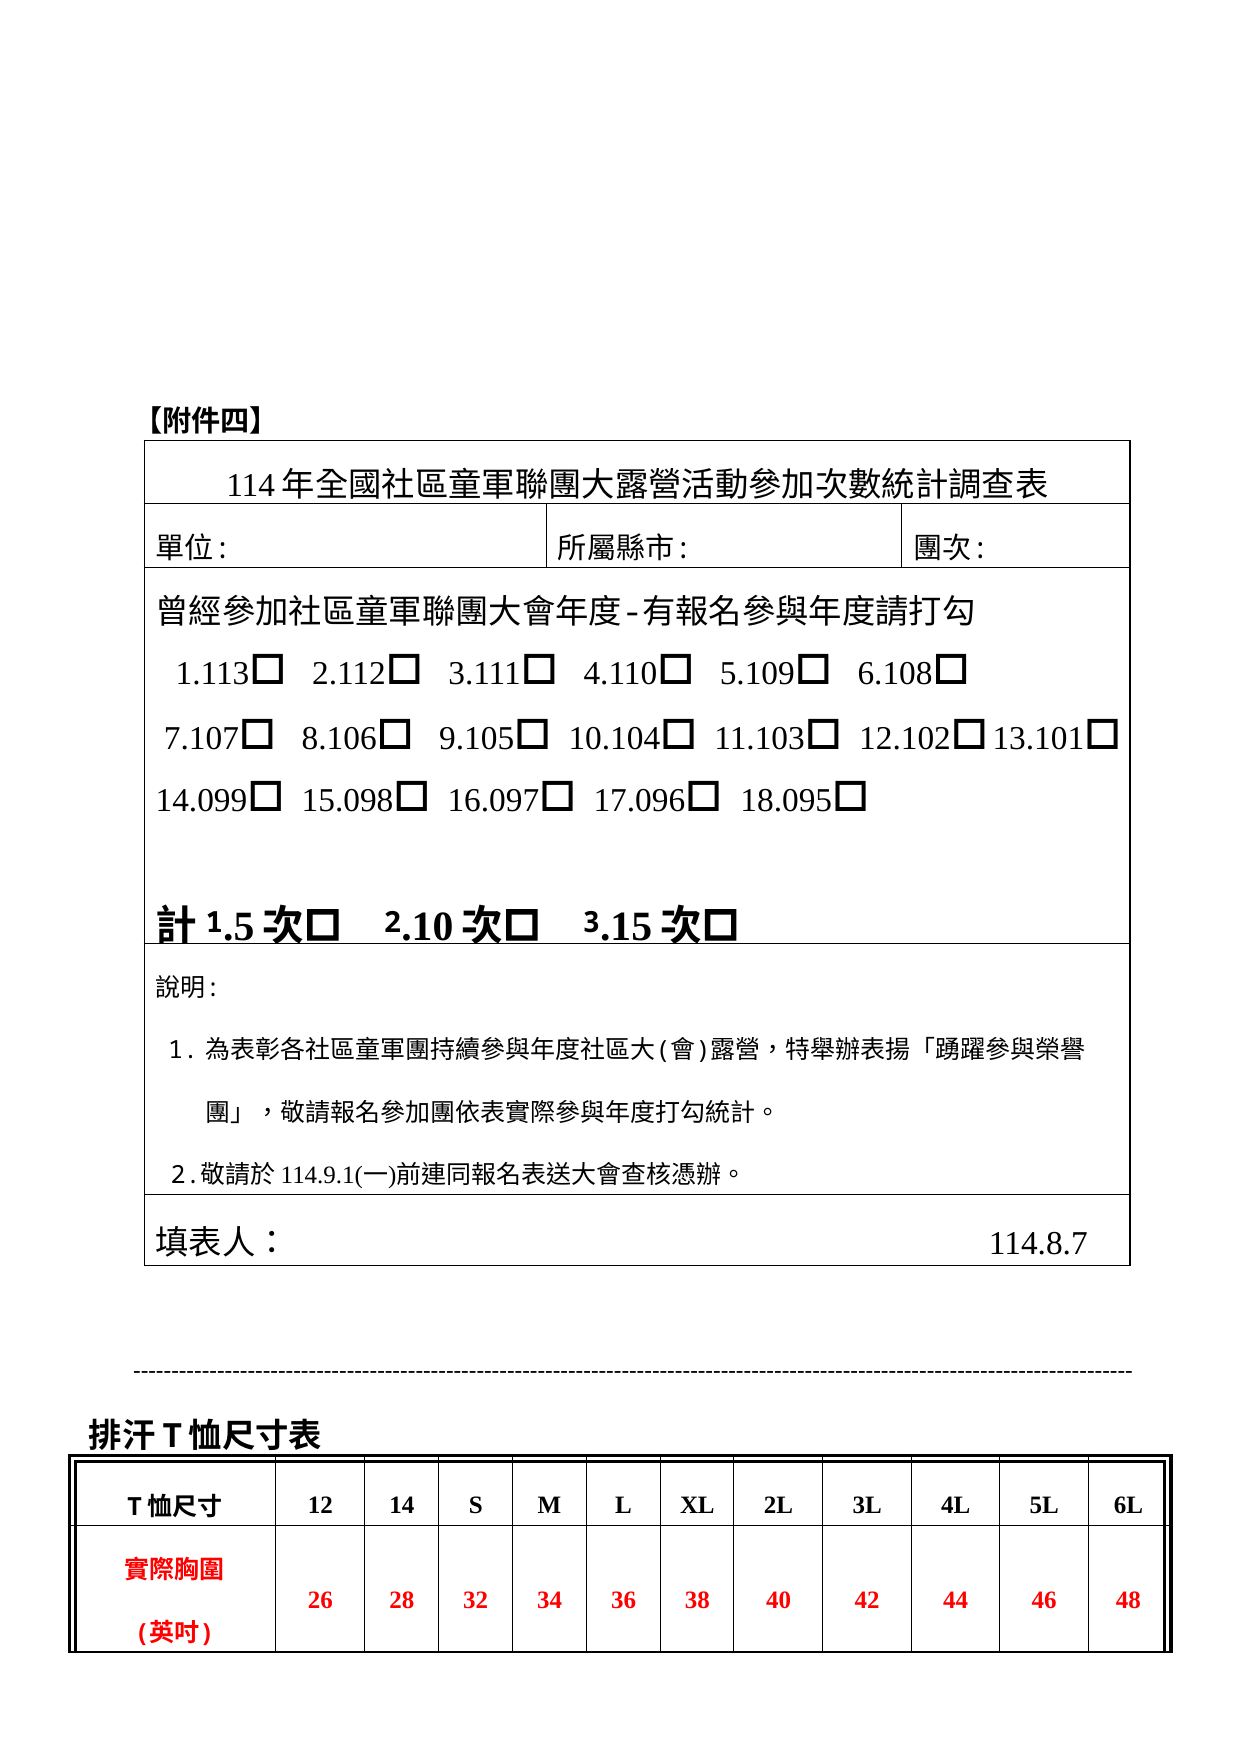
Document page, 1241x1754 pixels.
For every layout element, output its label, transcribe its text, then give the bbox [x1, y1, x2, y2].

table_cell 26 [276, 1526, 364, 1651]
table_cell 32 [439, 1526, 512, 1651]
table_header 3L [823, 1463, 911, 1525]
table_cell 團次: [902, 504, 1129, 567]
table_cell 單位: [145, 504, 546, 567]
table_header 12 [276, 1463, 364, 1525]
table_header 2L [734, 1463, 822, 1525]
text ----------------------------------------------------------------------------------------------------------------------------------- [133, 1328, 1137, 1391]
table_cell 48 [1089, 1526, 1163, 1651]
table_cell 所屬縣市: [547, 504, 901, 567]
table_cell 42 [823, 1526, 911, 1651]
table_header XL [661, 1463, 733, 1525]
table_header M [513, 1463, 586, 1525]
table_cell 38 [661, 1526, 733, 1651]
table_cell 曾經參加社區童軍聯團大會年度-有報名參與年度請打勾 1.113 2.112 3.111 4.110 5.109 6.108 7.107 8.106 9.105 10.104 11.103 12.102 13.101 14.099 15.098 16.097 17.096 18.095 計1.5次 2.10次 3.15次 [145, 568, 1129, 943]
table_cell 說明: 為表彰各社區童軍團持續參與年度社區大(會)露營，特舉辦表揚「踴躍參與榮譽團」，敬請報名參加團依表實際參與年度打勾統計。 2.敬請於114.9.1(一)前連同報名表送大會查核憑辦。 [145, 944, 1129, 1194]
table_header S [439, 1463, 512, 1525]
table_header L [587, 1463, 660, 1525]
table_cell 40 [734, 1526, 822, 1651]
table_cell 44 [912, 1526, 999, 1651]
text 排汗T恤尺寸表 [89, 1391, 1107, 1453]
table_header 4L [912, 1463, 999, 1525]
table_cell 36 [587, 1526, 660, 1651]
table_cell 28 [365, 1526, 438, 1651]
table_cell 填表人： 114.8.7 [145, 1195, 1129, 1265]
table_header 6L [1089, 1457, 1168, 1525]
table_cell 46 [1000, 1526, 1088, 1651]
table_header T恤尺寸 [73, 1457, 275, 1525]
table_header 114年全國社區童軍聯團大露營活動參加次數統計調查表 [145, 441, 1129, 503]
table_header 5L [1000, 1463, 1088, 1525]
table_header 14 [365, 1463, 438, 1525]
table_cell 34 [513, 1526, 586, 1651]
table_cell 實際胸圍 (英吋) [77, 1526, 275, 1651]
text 【附件四】 [133, 377, 1107, 439]
